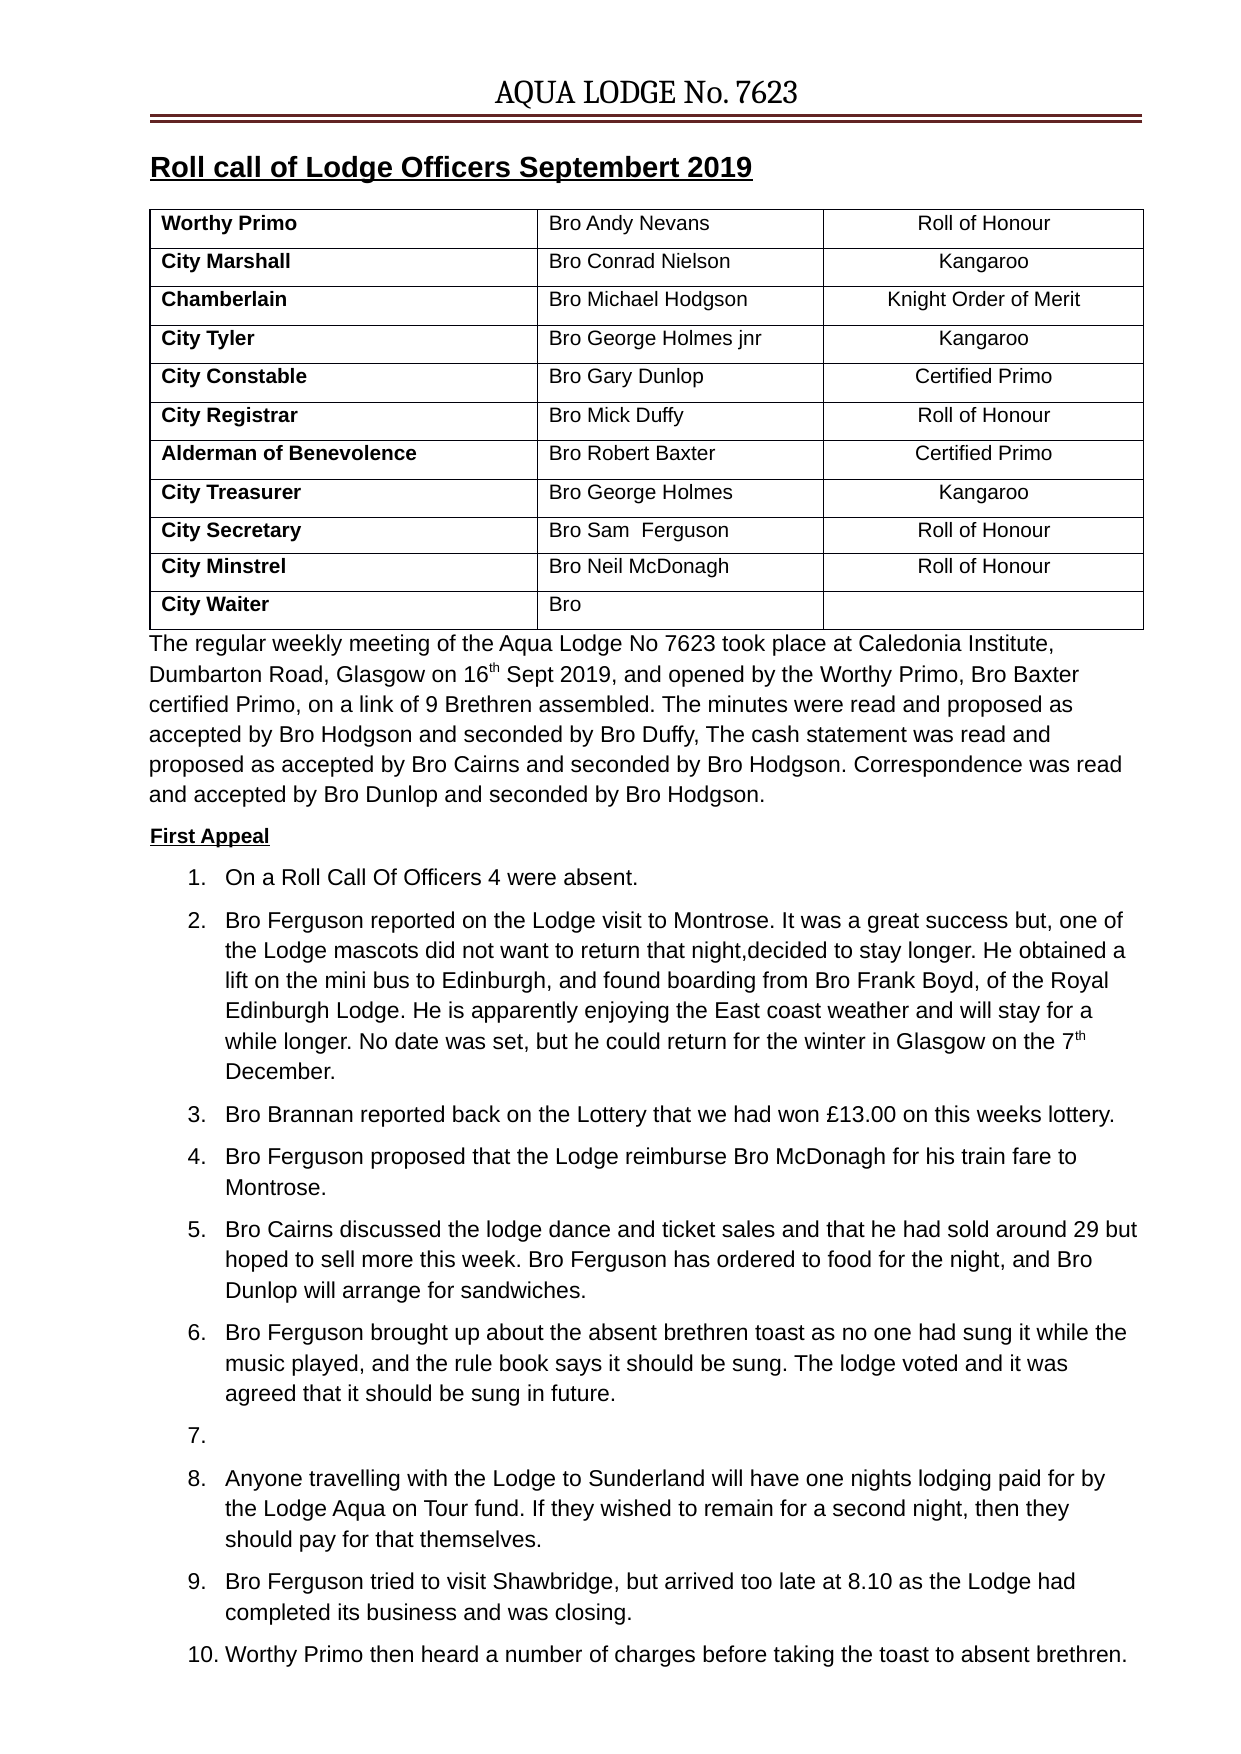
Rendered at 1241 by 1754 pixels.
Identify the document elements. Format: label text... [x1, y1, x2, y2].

table_cell Bro [538, 592, 823, 629]
list Bro Ferguson brought up about the absent brethren toast as no one had sung it while the music played, and the rule book says it should be sung. The lodge voted and it was agreed that it should be sung in future. [187, 1319, 1142, 1406]
table_cell Roll of Honour [824, 403, 1143, 440]
table_cell Knight Order of Merit [824, 287, 1143, 325]
table_cell City Waiter [151, 592, 537, 629]
table_cell City Registrar [151, 403, 537, 440]
table_cell Roll of Honour [824, 554, 1143, 591]
table_cell Bro Michael Hodgson [538, 287, 823, 325]
list Bro Ferguson tried to visit Shawbridge, but arrived too late at 8.10 as the Lodge had completed its business and was closing. [187, 1568, 1142, 1625]
table_cell Bro Robert Baxter [538, 441, 823, 478]
table_cell Chamberlain [151, 287, 537, 325]
table_cell Bro George Holmes jnr [538, 326, 823, 363]
table_cell Kangaroo [824, 326, 1143, 363]
table_cell Kangaroo [824, 249, 1143, 286]
text First Appeal [150, 824, 1142, 848]
list Bro Brannan reported back on the Lottery that we had won £13.00 on this weeks lottery. [187, 1101, 1142, 1127]
list Worthy Primo then heard a number of charges before taking the toast to absent brethren. [187, 1641, 1142, 1667]
list Anyone travelling with the Lodge to Sunderland will have one nights lodging paid for by the Lodge Aqua on Tour fund. If they wished to remain for a second night, then they should pay for that themselves. [187, 1465, 1142, 1552]
table_cell Bro Mick Duffy [538, 403, 823, 440]
table_cell City Secretary [151, 518, 537, 552]
table_cell Certified Primo [824, 441, 1143, 478]
table_cell Certified Primo [824, 364, 1143, 402]
table_cell Alderman of Benevolence [151, 441, 537, 478]
table_cell City Minstrel [151, 554, 537, 591]
table_cell Bro Gary Dunlop [538, 364, 823, 402]
table_cell Bro George Holmes [538, 480, 823, 517]
list On a Roll Call Of Officers 4 were absent. [187, 864, 1142, 890]
table_cell Bro Neil McDonagh [538, 554, 823, 591]
text The regular weekly meeting of the Aqua Lodge No 7623 took place at Caledonia Institute, Dumbarton Road, Glasgow on 16th Sept 2019, and opened by the Worthy Primo, Bro Baxter certified Primo, on a link of 9 Brethren assembled. The minutes were read and proposed as accepted by Bro Hodgson and seconded by Bro Duffy, The cash statement was read and proposed as accepted by Bro Cairns and seconded by Bro Hodgson. Correspondence was read and accepted by Bro Dunlop and seconded by Bro Hodgson. [149, 630, 1144, 808]
table_cell City Tyler [151, 326, 537, 363]
table_cell [824, 592, 1143, 629]
table_cell Roll of Honour [824, 518, 1143, 552]
list Bro Ferguson proposed that the Lodge reimburse Bro McDonagh for his train fare to Montrose. [187, 1143, 1142, 1200]
table_cell Bro Sam Ferguson [538, 518, 823, 552]
list Bro Ferguson reported on the Lodge visit to Montrose. It was a great success but, one of the Lodge mascots did not want to return that night,decided to stay longer. He obtained a lift on the mini bus to Edinburgh, and found boarding from Bro Frank Boyd, of the Royal Edinburgh Lodge. He is apparently enjoying the East coast weather and will stay for a while longer. No date was set, but he could return for the winter in Glasgow on the 7th December. [187, 907, 1142, 1084]
table_cell City Constable [151, 364, 537, 402]
table_cell Bro Conrad Nielson [538, 249, 823, 286]
text Roll call of Lodge Officers Septembert 2019 [150, 150, 1142, 183]
table_header Worthy Primo [151, 210, 537, 248]
table_header Roll of Honour [824, 210, 1143, 248]
table_cell City Treasurer [151, 480, 537, 517]
table_cell City Marshall [151, 249, 537, 286]
list Bro Cairns discussed the lodge dance and ticket sales and that he had sold around 29 but hoped to sell more this week. Bro Ferguson has ordered to food for the night, and Bro Dunlop will arrange for sandwiches. [187, 1216, 1142, 1303]
table_header Bro Andy Nevans [538, 210, 823, 248]
table_cell Kangaroo [824, 480, 1143, 517]
